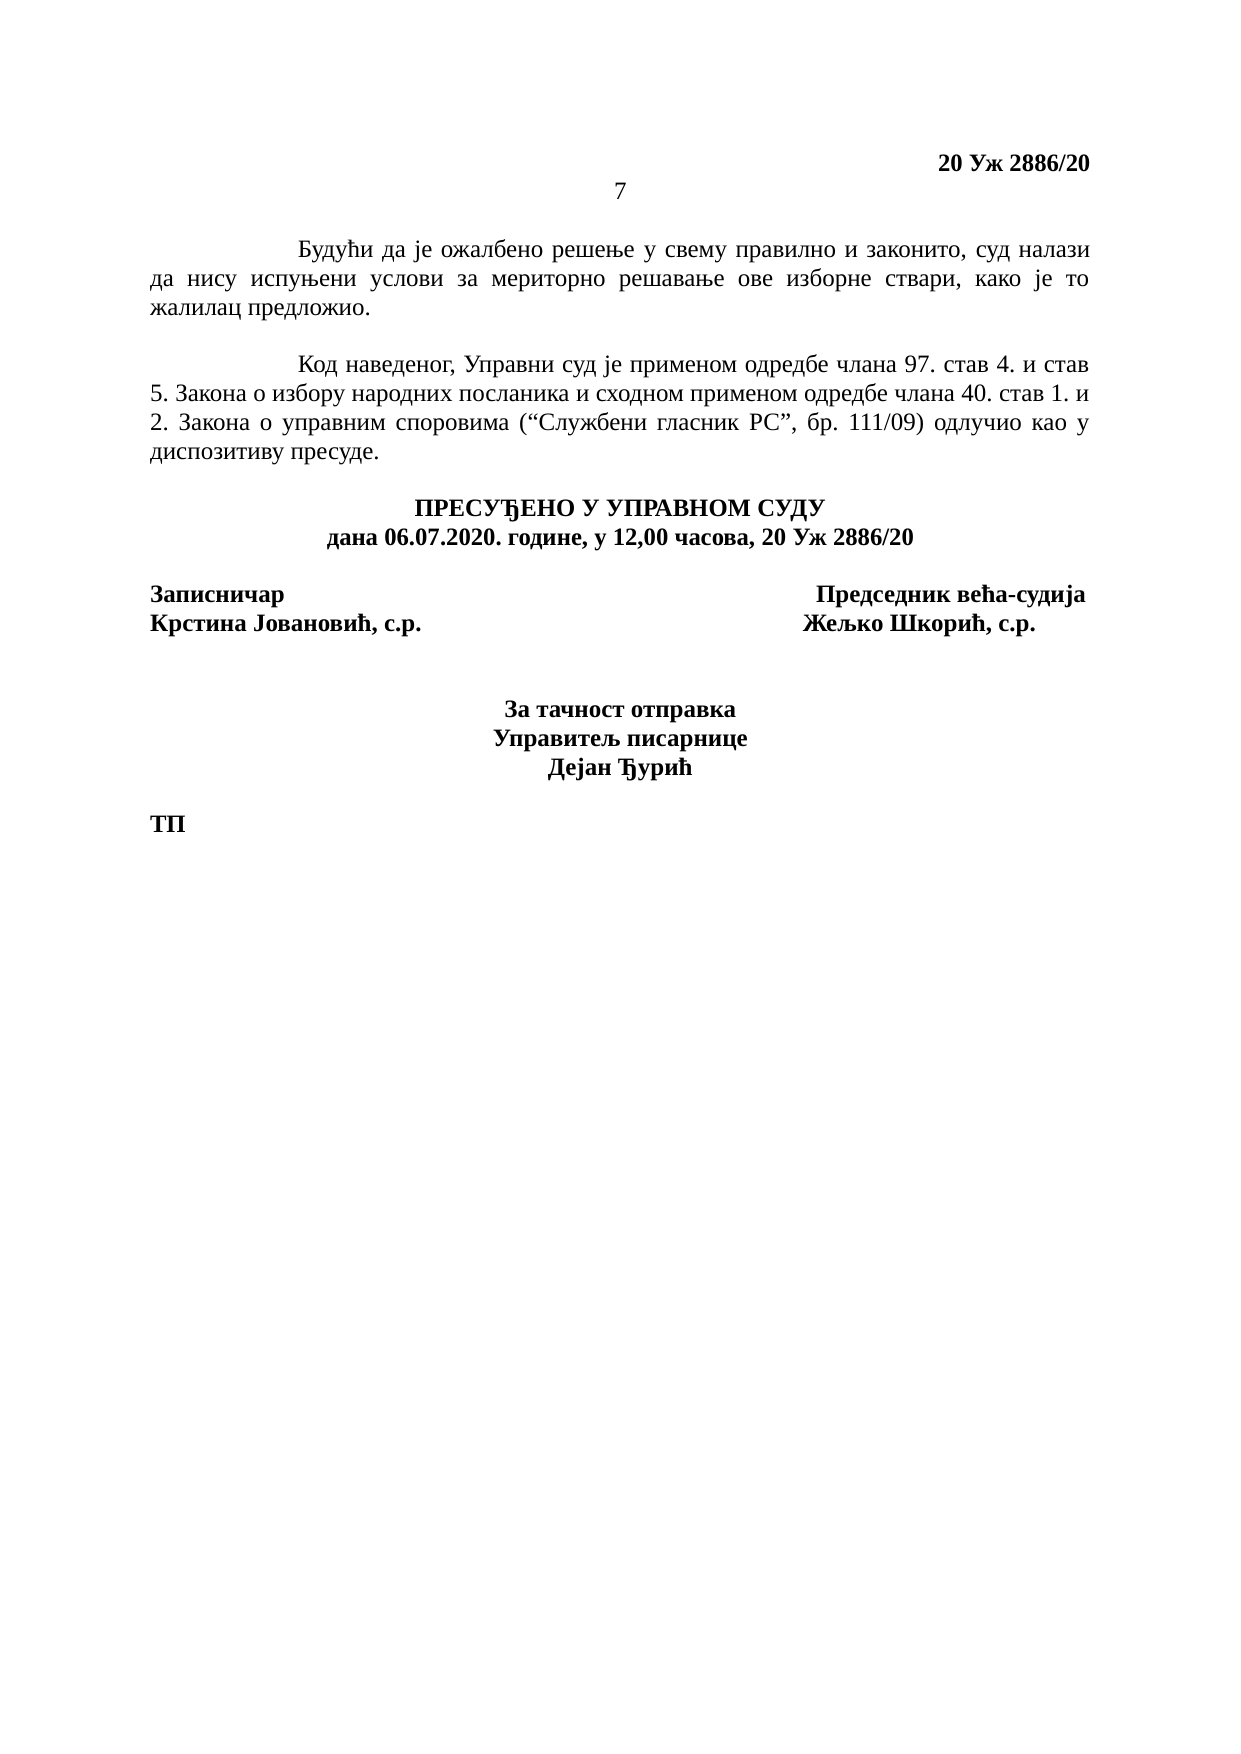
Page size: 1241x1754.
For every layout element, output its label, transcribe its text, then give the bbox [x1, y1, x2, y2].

text За тачност отправка [150, 694, 1090, 723]
text Код наведеног, Управни суд је применом одредбе члана 97. став 4. и став 5. Закона о избору народних посланика и сходном применом одредбе члана 40. став 1. и 2. Закона о управним споровима (“Службени гласник РС”, бр. 111/09) одлучио као у диспозитиву пресуде. [150, 349, 1090, 464]
text Крстина Јовановић, с.р. Жељко Шкорић, с.р. [150, 608, 1090, 637]
text дана 06.07.2020. године, у 12,00 часова, 20 Уж 2886/20 [150, 522, 1090, 551]
text Управитељ писарнице [150, 723, 1090, 752]
text Будући да је ожалбено решење у свему правилно и законито, суд налази да нису испуњени услови за мериторно решавање ове изборне ствари, како је то жалилац предложио. [150, 234, 1090, 321]
text Дејан Ђурић [150, 752, 1090, 781]
text ПРЕСУЂЕНО У УПРАВНОМ СУДУ [150, 493, 1090, 522]
text Записничар Председник већа-судија [150, 579, 1090, 608]
text ТП [150, 809, 1090, 838]
